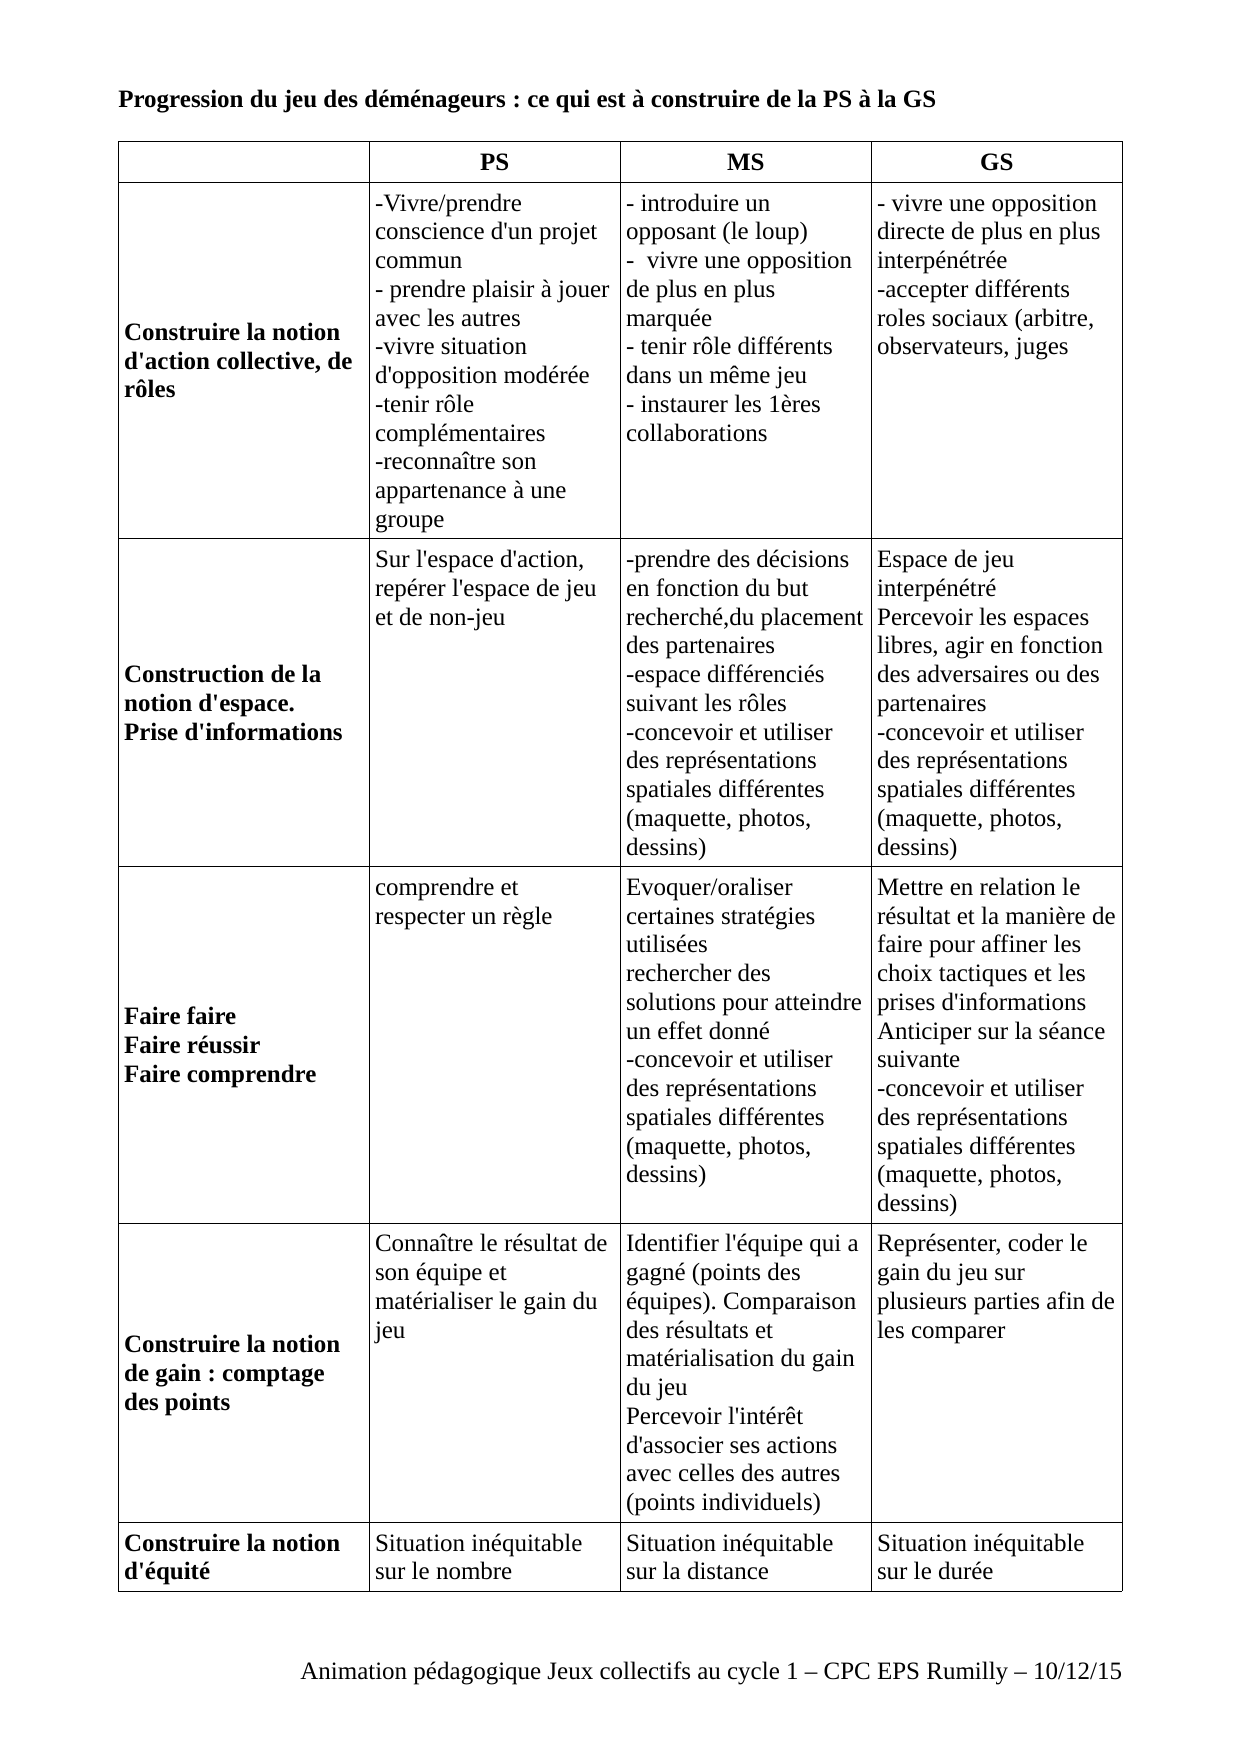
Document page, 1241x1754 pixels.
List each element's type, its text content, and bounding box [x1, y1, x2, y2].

table_cell Faire faire Faire réussir Faire comprendre [119, 867, 369, 1223]
table_cell Construire la notion d'action collective, de rôles [119, 183, 369, 538]
table_cell - vivre une opposition directe de plus en plus interpénétrée -accepter différents roles sociaux (arbitre, observateurs, juges [872, 183, 1122, 538]
table_cell Situation inéquitable sur le durée [872, 1523, 1122, 1591]
table_cell Construction de la notion d'espace. Prise d'informations [119, 539, 369, 866]
table_cell Construire la notion d'équité [119, 1523, 369, 1591]
text Progression du jeu des déménageurs : ce qui est à construire de la PS à la GS [118, 84, 1122, 113]
table_cell Espace de jeu interpénétré Percevoir les espaces libres, agir en fonction des adversaires ou des partenaires -concevoir et utiliser des représentations spatiales différentes (maquette, photos, dessins) [872, 539, 1122, 866]
table_cell Mettre en relation le résultat et la manière de faire pour affiner les choix tactiques et les prises d'informations Anticiper sur la séance suivante -concevoir et utiliser des représentations spatiales différentes (maquette, photos, dessins) [872, 867, 1122, 1223]
table_cell -prendre des décisions en fonction du but recherché,du placement des partenaires -espace différenciés suivant les rôles -concevoir et utiliser des représentations spatiales différentes (maquette, photos, dessins) [621, 539, 871, 866]
table_cell Construire la notion de gain : comptage des points [119, 1224, 369, 1522]
table_cell Situation inéquitable sur le nombre [370, 1523, 620, 1591]
table_header MS [621, 142, 871, 182]
table_cell comprendre et respecter un règle [370, 867, 620, 1223]
table_header [119, 142, 369, 182]
table_cell - introduire un opposant (le loup) - vivre une opposition de plus en plus marquée - tenir rôle différents dans un même jeu - instaurer les 1ères collaborations [621, 183, 871, 538]
table_cell Sur l'espace d'action, repérer l'espace de jeu et de non-jeu [370, 539, 620, 866]
table_cell Evoquer/oraliser certaines stratégies utilisées rechercher des solutions pour atteindre un effet donné -concevoir et utiliser des représentations spatiales différentes (maquette, photos, dessins) [621, 867, 871, 1223]
table_cell Connaître le résultat de son équipe et matérialiser le gain du jeu [370, 1224, 620, 1522]
table_cell Situation inéquitable sur la distance [621, 1523, 871, 1591]
table_cell Représenter, coder le gain du jeu sur plusieurs parties afin de les comparer [872, 1224, 1122, 1522]
table_header PS [370, 142, 620, 182]
table_cell -Vivre/prendre conscience d'un projet commun - prendre plaisir à jouer avec les autres -vivre situation d'opposition modérée -tenir rôle complémentaires -reconnaître son appartenance à une groupe [370, 183, 620, 538]
table_cell Identifier l'équipe qui a gagné (points des équipes). Comparaison des résultats et matérialisation du gain du jeu Percevoir l'intérêt d'associer ses actions avec celles des autres (points individuels) [621, 1224, 871, 1522]
table_header GS [872, 142, 1122, 182]
